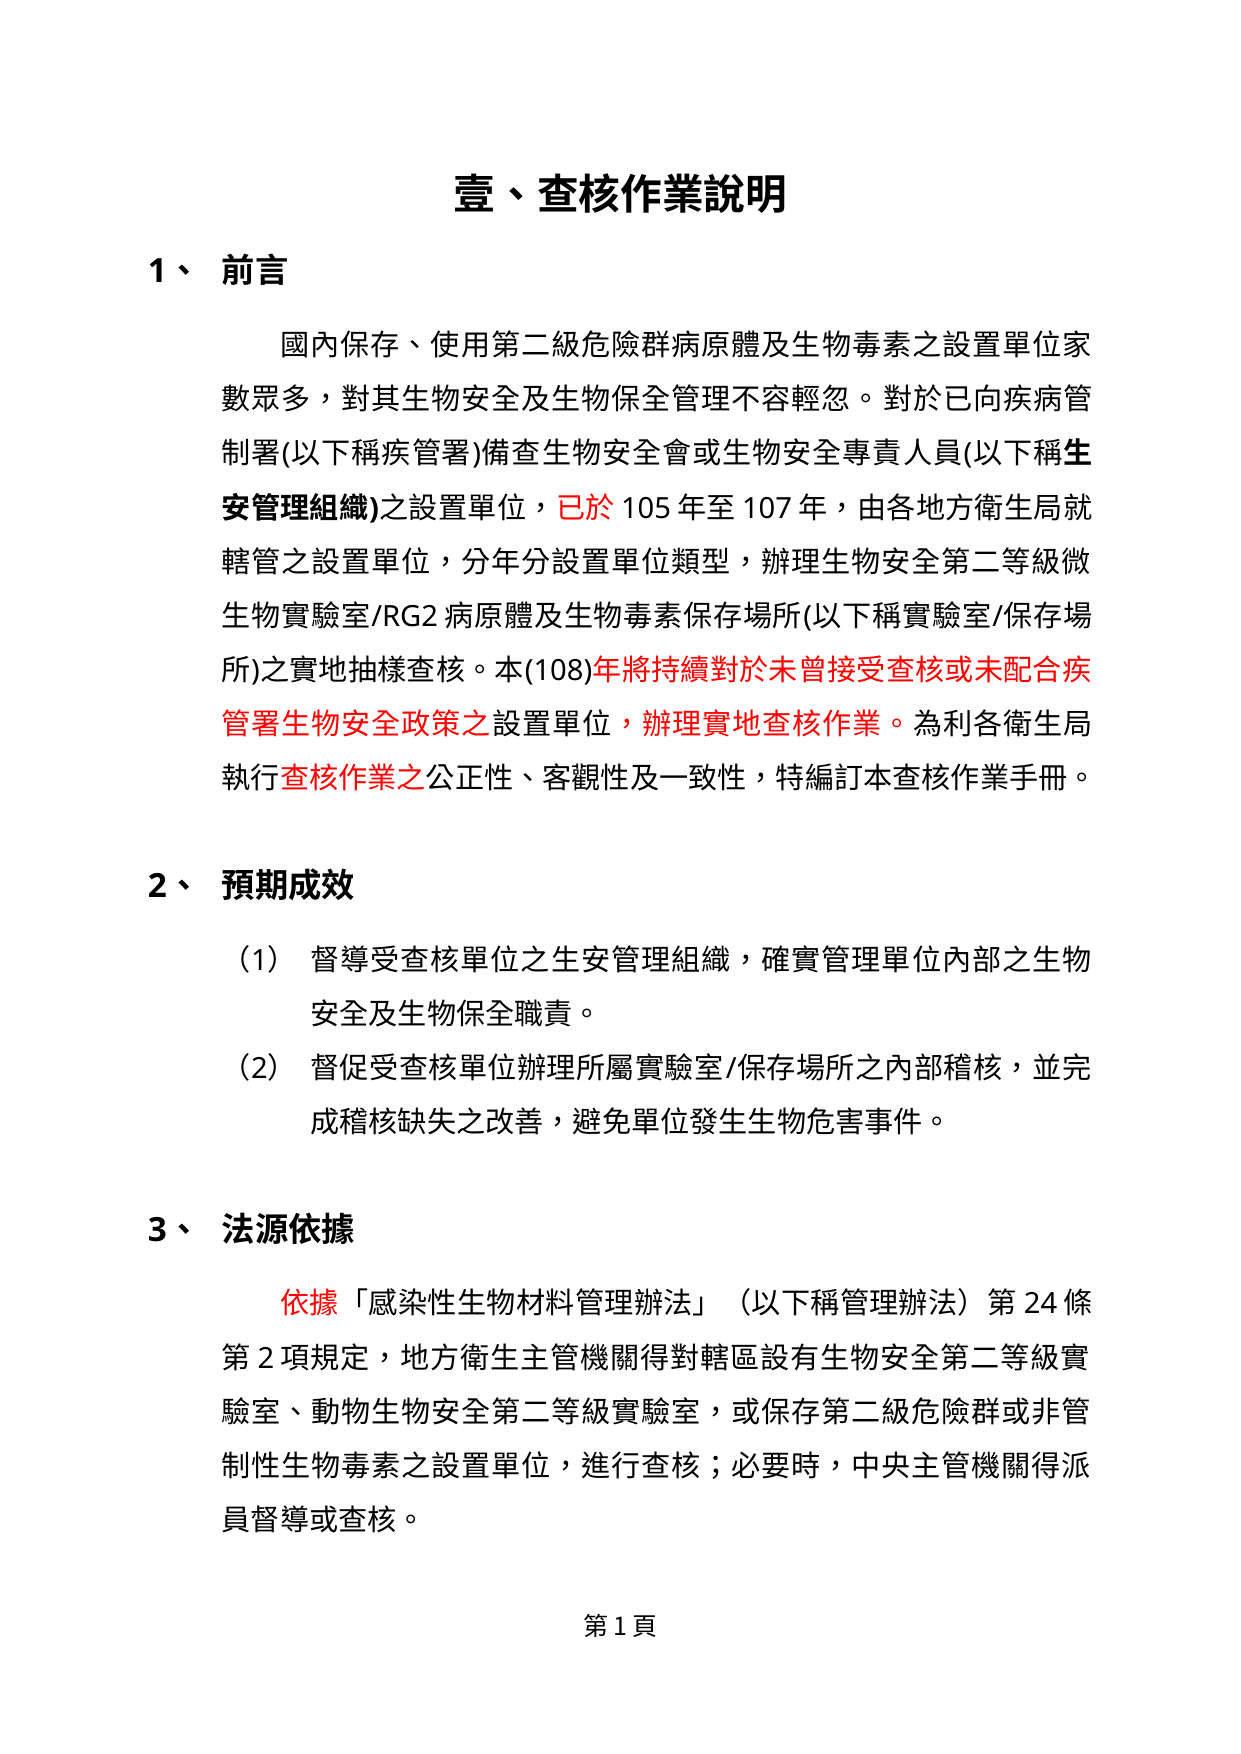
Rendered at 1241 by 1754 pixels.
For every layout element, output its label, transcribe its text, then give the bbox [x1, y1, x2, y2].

subtitle 壹、查核作業說明 [148, 166, 1092, 221]
list 督促受查核單位辦理所屬實驗室/保存場所之內部稽核，並完成稽核缺失之改善，避免單位發生生物危害事件。 [222, 1035, 1092, 1143]
list 前言 [148, 239, 1092, 293]
text 國內保存、使用第二級危險群病原體及生物毒素之設置單位家數眾多，對其生物安全及生物保全管理不容輕忽。對於已向疾病管制署(以下稱疾管署)備查生物安全會或生物安全專責人員(以下稱生安管理組織)之設置單位，已於105年至107年，由各地方衛生局就轄管之設置單位，分年分設置單位類型，辦理生物安全第二等級微生物實驗室/RG2病原體及生物毒素保存場所(以下稱實驗室/保存場所)之實地抽樣查核。本(108)年將持續對於未曾接受查核或未配合疾管署生物安全政策之設置單位，辦理實地查核作業。為利各衛生局執行查核作業之公正性、客觀性及一致性，特編訂本查核作業手冊。 [221, 312, 1092, 800]
list 預期成效 [148, 854, 1092, 908]
text 依據「感染性生物材料管理辦法」（以下稱管理辦法）第24條第2項規定，地方衛生主管機關得對轄區設有生物安全第二等級實驗室、動物生物安全第二等級實驗室，或保存第二級危險群或非管制性生物毒素之設置單位，進行查核；必要時，中央主管機關得派員督導或查核。 [221, 1271, 1092, 1541]
list 法源依據 [148, 1198, 1092, 1252]
list 督導受查核單位之生安管理組織，確實管理單位內部之生物安全及生物保全職責。 [222, 927, 1092, 1035]
